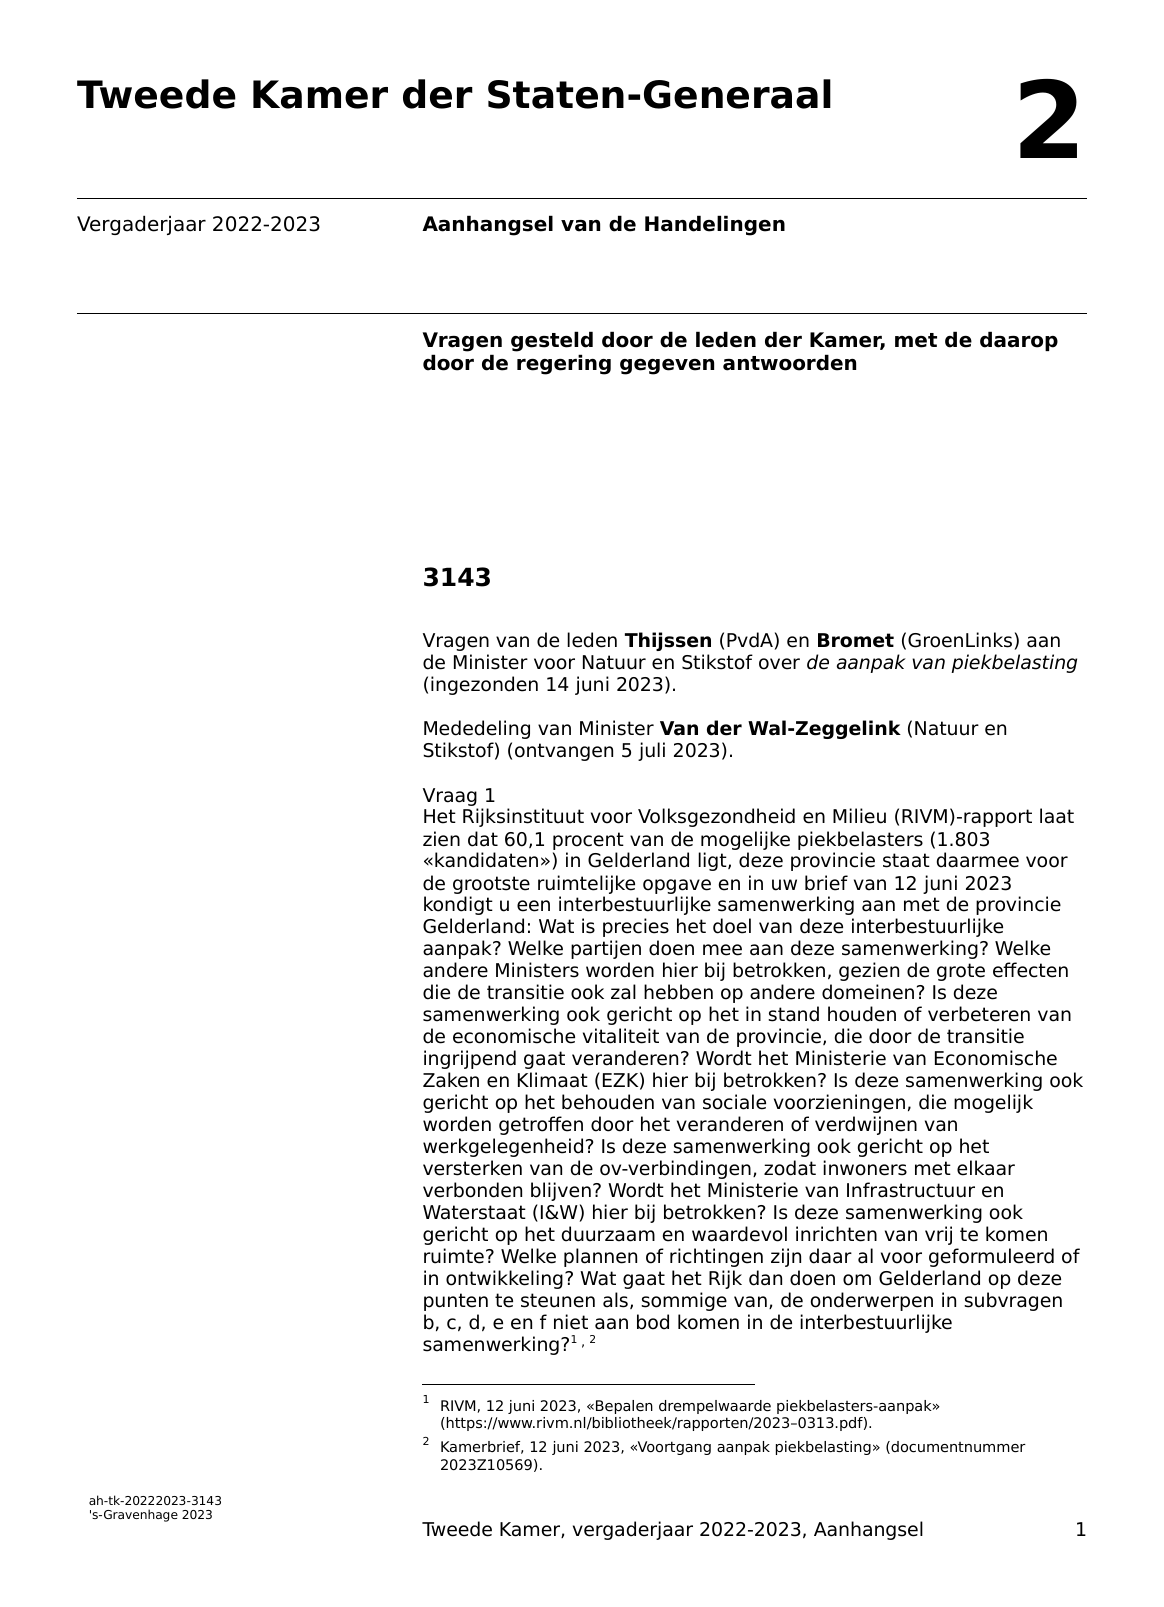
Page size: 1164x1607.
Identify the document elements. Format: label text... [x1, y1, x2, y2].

text 3143 [422, 563, 1087, 592]
text 's-Gravenhage 2023 [88, 1508, 323, 1522]
table_cell Aanhangsel van de Handelingen [422, 199, 1087, 313]
text Mededeling van Minister Van der Wal-Zeggelink (Natuur en Stikstof) (ontvangen 5 juli 2023). [422, 718, 1087, 762]
table_header 2 [886, 59, 1087, 198]
table_cell Vragen gesteld door de leden der Kamer, met de daarop door de regering gegeven antwoorden [422, 314, 1087, 375]
text ah-tk-20222023-3143 [88, 1494, 323, 1508]
table_header Tweede Kamer der Staten-Generaal [77, 59, 886, 198]
text RIVM, 12 juni 2023, «Bepalen drempelwaarde piekbelasters-aanpak» (https://www.rivm.nl/bibliotheek/rapporten/2023–0313.pdf). [422, 1393, 1087, 1432]
text Kamerbrief, 12 juni 2023, «Voortgang aanpak piekbelasting» (documentnummer 2023Z10569). [422, 1435, 1087, 1474]
text Vragen van de leden Thijssen (PvdA) en Bromet (GroenLinks) aan de Minister voor Natuur en Stikstof over de aanpak van piekbelasting (ingezonden 14 juni 2023). [422, 630, 1087, 696]
table_cell Vergaderjaar 2022-2023 [77, 199, 422, 313]
text Vraag 1 [422, 784, 1087, 806]
table_cell [77, 314, 422, 375]
text Het Rijksinstituut voor Volksgezondheid en Milieu (RIVM)-rapport laat zien dat 60,1 procent van de mogelijke piekbelasters (1.803 «kandidaten») in Gelderland ligt, deze provincie staat daarmee voor de grootste ruimtelijke opgave en in uw brief van 12 juni 2023 kondigt u een interbestuurlijke samenwerking aan met de provincie Gelderland: Wat is precies het doel van deze interbestuurlijke aanpak? Welke partijen doen mee aan deze samenwerking? Welke andere Ministers worden hier bij betrokken, gezien de grote effecten die de transitie ook zal hebben op andere domeinen? Is deze samenwerking ook gericht op het in stand houden of verbeteren van de economische vitaliteit van de provincie, die door de transitie ingrijpend gaat veranderen? Wordt het Ministerie van Economische Zaken en Klimaat (EZK) hier bij betrokken? Is deze samenwerking ook gericht op het behouden van sociale voorzieningen, die mogelijk worden getroffen door het veranderen of verdwijnen van werkgelegenheid? Is deze samenwerking ook gericht op het versterken van de ov-verbindingen, zodat inwoners met elkaar verbonden blijven? Wordt het Ministerie van Infrastructuur en Waterstaat (I&W) hier bij betrokken? Is deze samenwerking ook gericht op het duurzaam en waardevol inrichten van vrij te komen ruimte? Welke plannen of richtingen zijn daar al voor geformuleerd of in ontwikkeling? Wat gaat het Rijk dan doen om Gelderland op deze punten te steunen als, sommige van, de onderwerpen in subvragen b, c, d, e en f niet aan bod komen in de interbestuurlijke samenwerking?, [422, 806, 1087, 1356]
